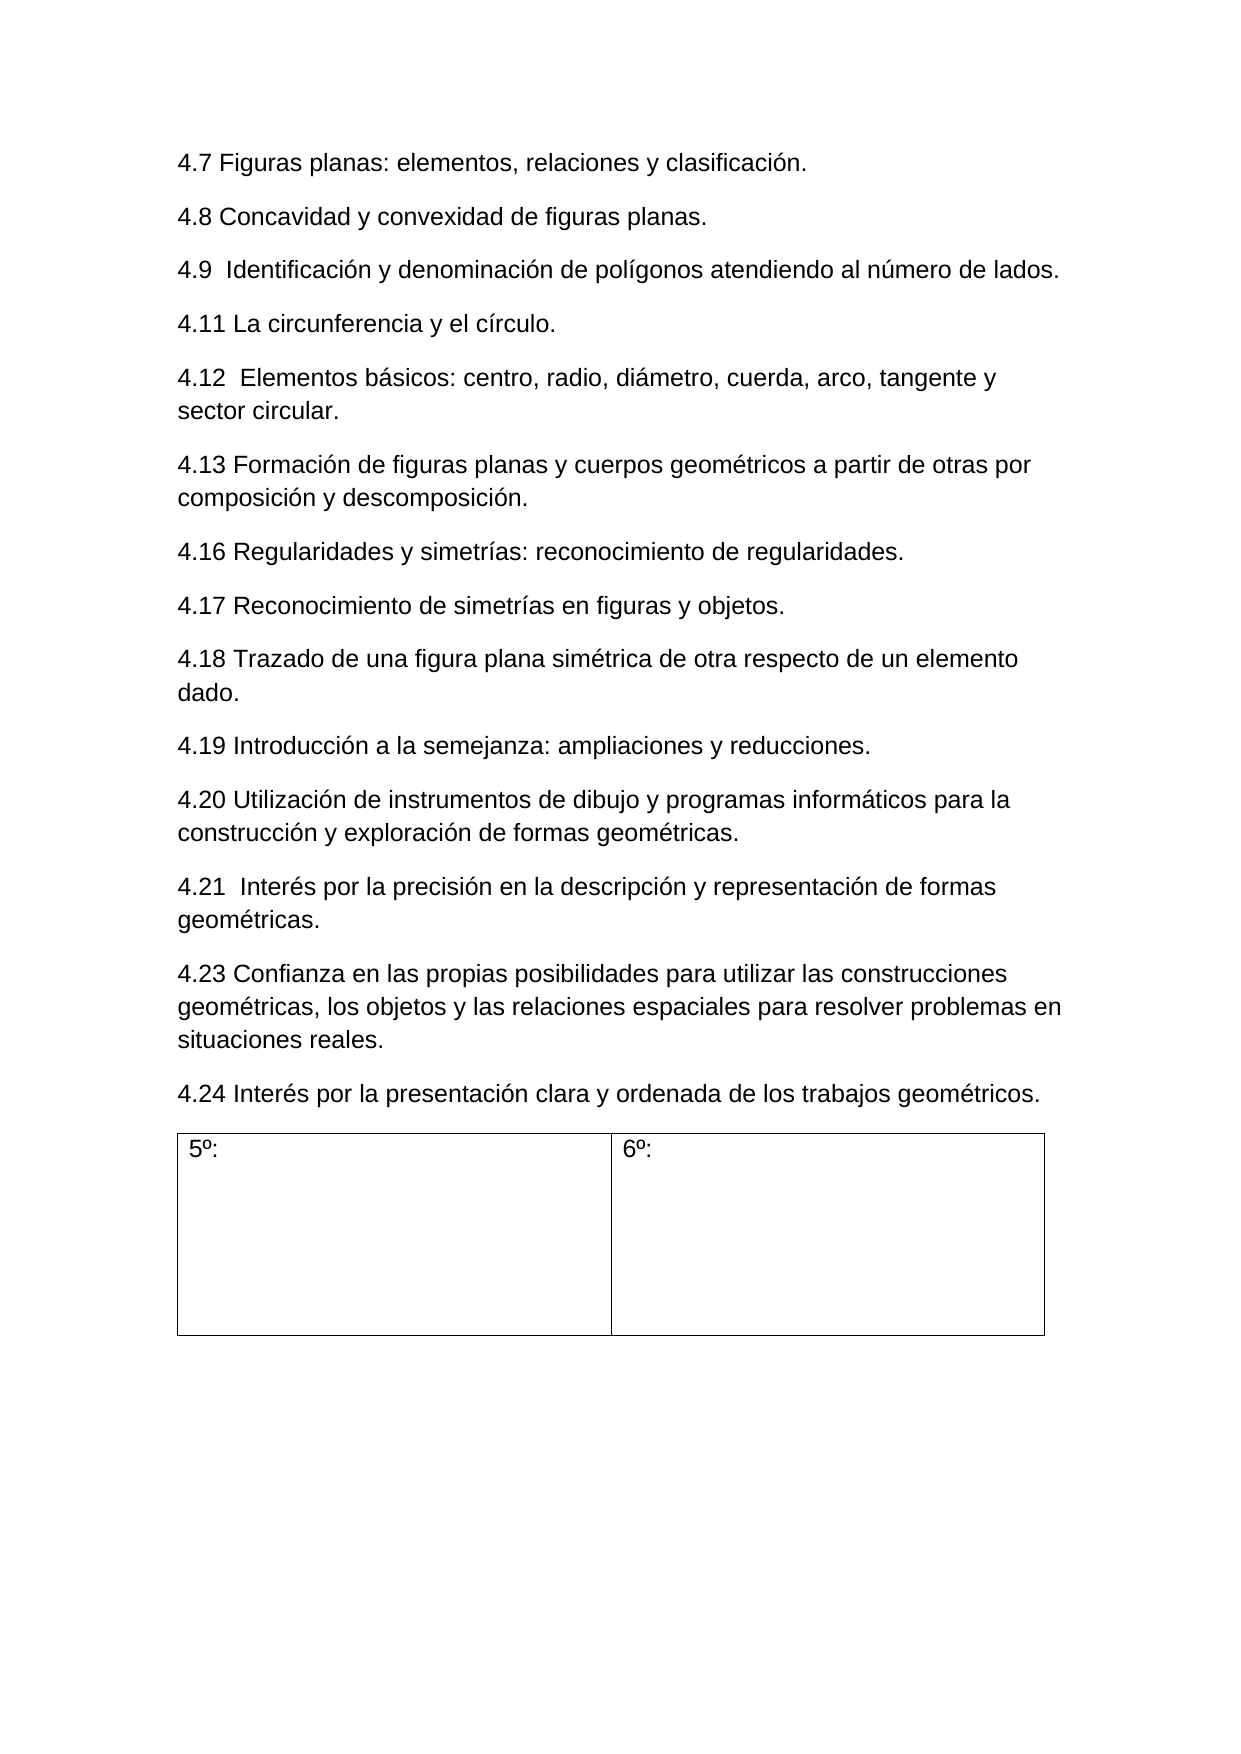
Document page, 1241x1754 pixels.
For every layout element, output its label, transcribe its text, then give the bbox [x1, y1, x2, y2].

text 4.16 Regularidades y simetrías: reconocimiento de regularidades. [177, 537, 1063, 566]
text 4.18 Trazado de una figura plana simétrica de otra respecto de un elemento dado. [177, 644, 1063, 706]
text 4.13 Formación de figuras planas y cuerpos geométricos a partir de otras por composición y descomposición. [177, 450, 1063, 512]
text 4.21 Interés por la precisión en la descripción y representación de formas geométricas. [177, 872, 1063, 934]
table_header 5º: [178, 1134, 611, 1335]
table_header 6º: [612, 1134, 1044, 1335]
text 4.7 Figuras planas: elementos, relaciones y clasificación. [177, 148, 1063, 176]
text 4.12 Elementos básicos: centro, radio, diámetro, cuerda, arco, tangente y sector circular. [177, 363, 1063, 425]
text 4.23 Confianza en las propias posibilidades para utilizar las construcciones geométricas, los objetos y las relaciones espaciales para resolver problemas en situaciones reales. [177, 959, 1063, 1054]
text 4.19 Introducción a la semejanza: ampliaciones y reducciones. [177, 731, 1063, 760]
text 4.20 Utilización de instrumentos de dibujo y programas informáticos para la construcción y exploración de formas geométricas. [177, 785, 1063, 847]
text 4.24 Interés por la presentación clara y ordenada de los trabajos geométricos. [177, 1079, 1063, 1108]
text 4.17 Reconocimiento de simetrías en figuras y objetos. [177, 591, 1063, 619]
text 4.8 Concavidad y convexidad de figuras planas. [177, 201, 1063, 230]
text 4.11 La circunferencia y el círculo. [177, 309, 1063, 338]
text 4.9 Identificación y denominación de polígonos atendiendo al número de lados. [177, 255, 1063, 284]
